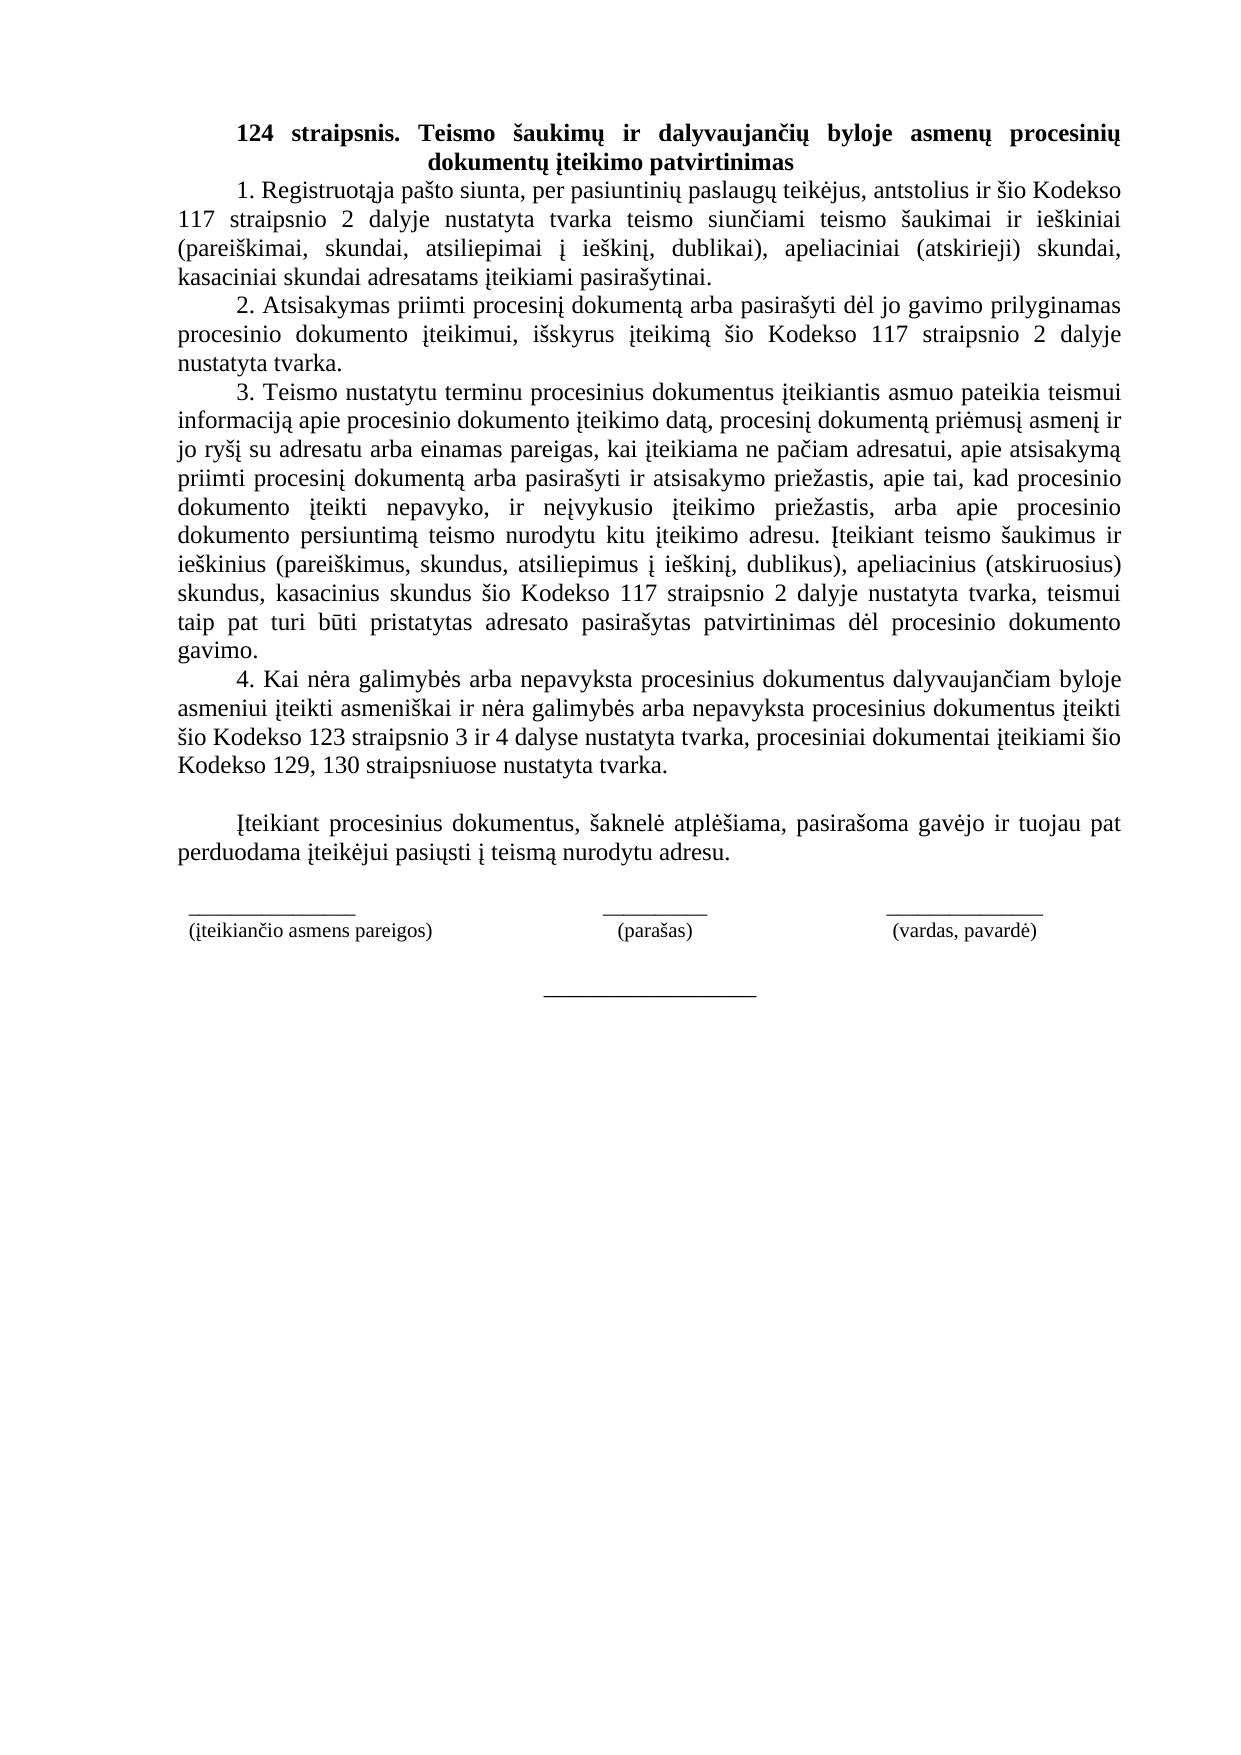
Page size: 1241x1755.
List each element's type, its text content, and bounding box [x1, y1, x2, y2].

text 124 straipsnis. Teismo šaukimų ir dalyvaujančių byloje asmenų procesinių dokumentų įteikimo patvirtinimas [236, 118, 1122, 176]
table_header __________ (parašas) [503, 894, 807, 942]
table_header _______________ (vardas, pavardė) [807, 894, 1122, 942]
text _________________ [177, 971, 1122, 1000]
text 1. Registruotąja pašto siunta, per pasiuntinių paslaugų teikėjus, antstolius ir šio Kodekso 117 straipsnio 2 dalyje nustatyta tvarka teismo siunčiami teismo šaukimai ir ieškiniai (pareiškimai, skundai, atsiliepimai į ieškinį, dublikai), apeliaciniai (atskirieji) skundai, kasaciniai skundai adresatams įteikiami pasirašytinai. [177, 176, 1122, 291]
table_header ________________ (įteikiančio asmens pareigos) [177, 894, 503, 942]
text 3. Teismo nustatytu terminu procesinius dokumentus įteikiantis asmuo pateikia teismui informaciją apie procesinio dokumento įteikimo datą, procesinį dokumentą priėmusį asmenį ir jo ryšį su adresatu arba einamas pareigas, kai įteikiama ne pačiam adresatui, apie atsisakymą priimti procesinį dokumentą arba pasirašyti ir atsisakymo priežastis, apie tai, kad procesinio dokumento įteikti nepavyko, ir neįvykusio įteikimo priežastis, arba apie procesinio dokumento persiuntimą teismo nurodytu kitu įteikimo adresu. Įteikiant teismo šaukimus ir ieškinius (pareiškimus, skundus, atsiliepimus į ieškinį, dublikus), apeliacinius (atskiruosius) skundus, kasacinius skundus šio Kodekso 117 straipsnio 2 dalyje nustatyta tvarka, teismui taip pat turi būti pristatytas adresato pasirašytas patvirtinimas dėl procesinio dokumento gavimo. [177, 377, 1122, 664]
text Įteikiant procesinius dokumentus, šaknelė atplėšiama, pasirašoma gavėjo ir tuojau pat perduodama įteikėjui pasiųsti į teismą nurodytu adresu. [177, 808, 1122, 866]
text 2. Atsisakymas priimti procesinį dokumentą arba pasirašyti dėl jo gavimo prilyginamas procesinio dokumento įteikimui, išskyrus įteikimą šio Kodekso 117 straipsnio 2 dalyje nustatyta tvarka. [177, 291, 1122, 377]
text 4. Kai nėra galimybės arba nepavyksta procesinius dokumentus dalyvaujančiam byloje asmeniui įteikti asmeniškai ir nėra galimybės arba nepavyksta procesinius dokumentus įteikti šio Kodekso 123 straipsnio 3 ir 4 dalyse nustatyta tvarka, procesiniai dokumentai įteikiami šio Kodekso 129, 130 straipsniuose nustatyta tvarka. [177, 664, 1122, 779]
